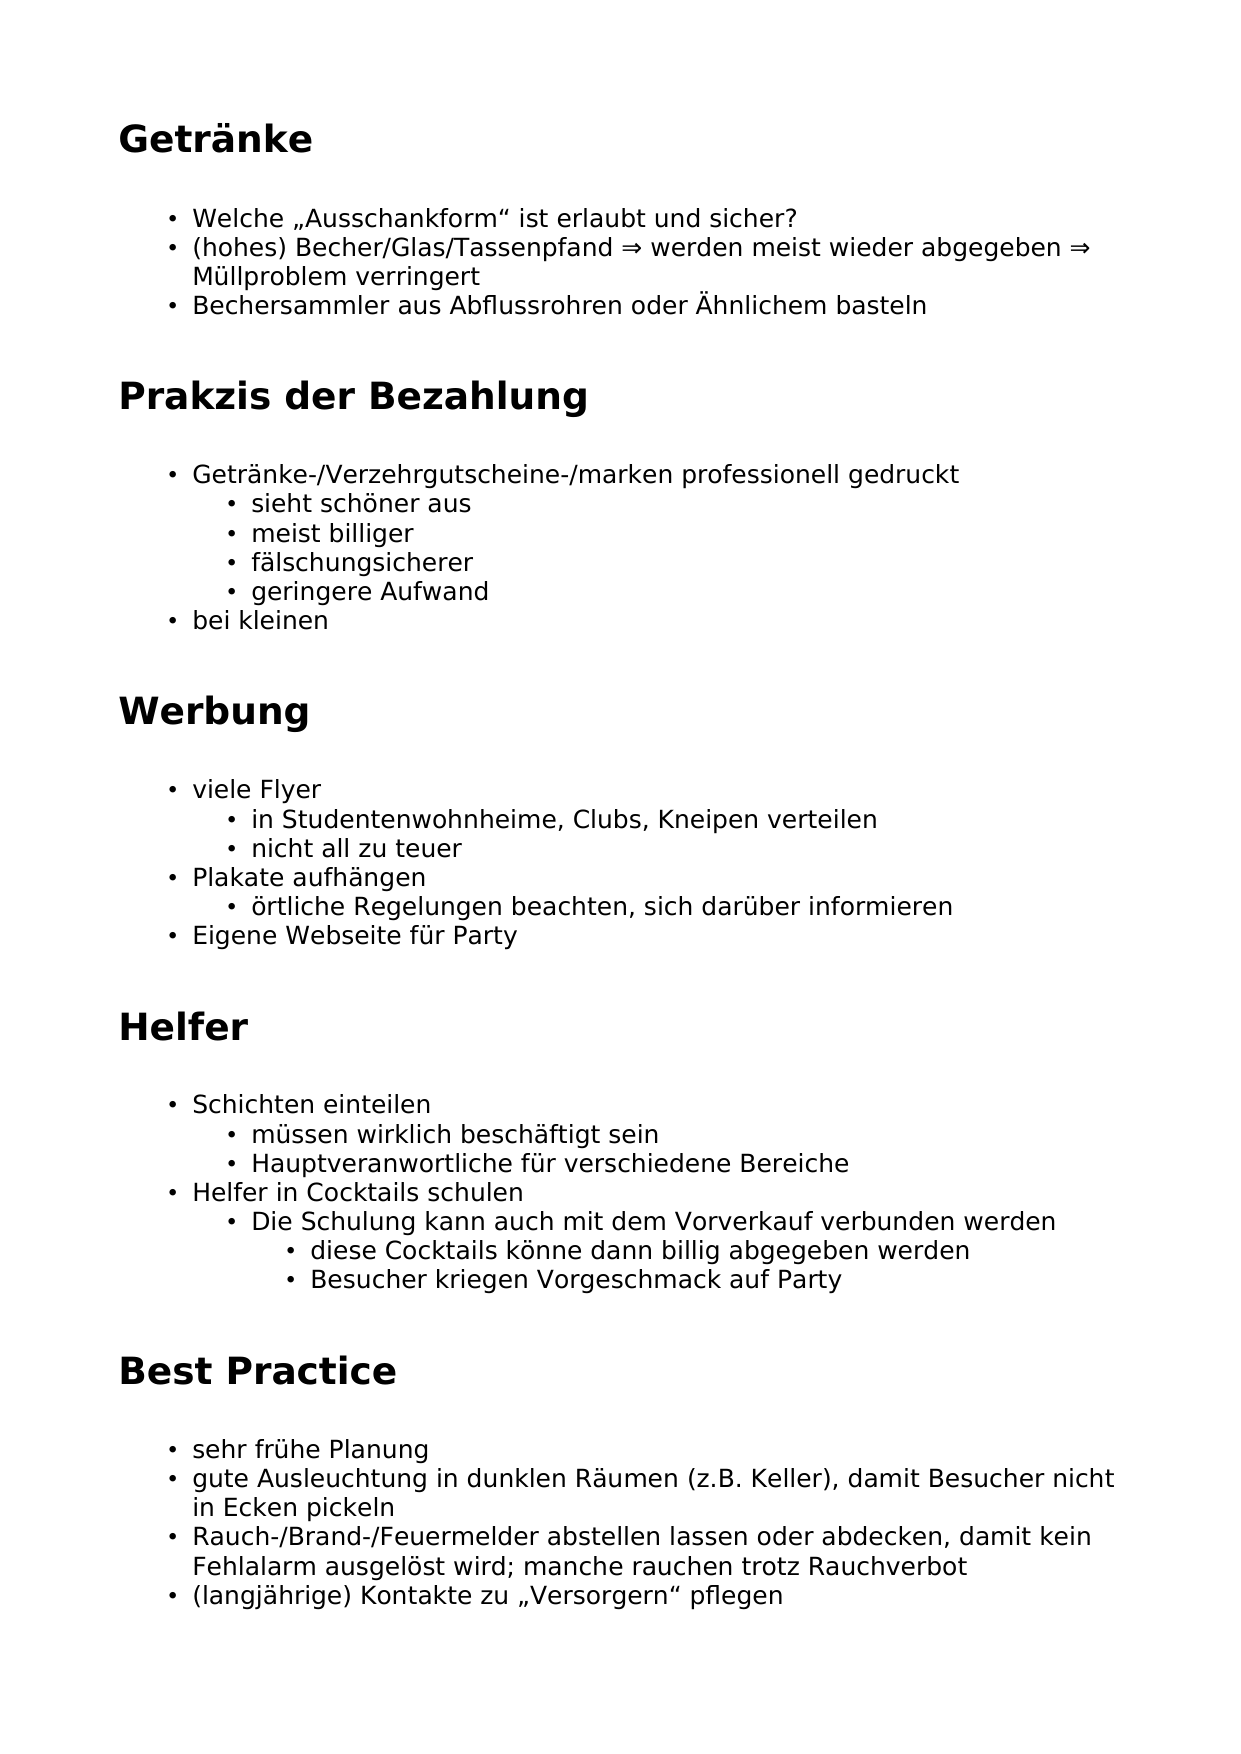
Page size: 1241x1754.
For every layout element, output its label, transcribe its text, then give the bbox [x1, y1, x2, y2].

list müssen wirklich beschäftigt sein [236, 1120, 1122, 1149]
list bei kleinen [177, 606, 1122, 636]
list Hauptveranwortliche für verschiedene Bereiche [236, 1149, 1122, 1178]
list sehr frühe Planung [177, 1435, 1122, 1464]
subtitle Best Practice [118, 1349, 1122, 1393]
list Die Schulung kann auch mit dem Vorverkauf verbunden werden [236, 1207, 1122, 1237]
list in Studentenwohnheime, Clubs, Kneipen verteilen [236, 805, 1122, 834]
list Eigene Webseite für Party [177, 921, 1122, 951]
list Getränke-/Verzehrgutscheine-/marken professionell gedruckt [177, 461, 1122, 490]
list sieht schöner aus [236, 490, 1122, 519]
subtitle Getränke [118, 118, 1122, 162]
list Helfer in Cocktails schulen [177, 1178, 1122, 1207]
list diese Cocktails könne dann billig abgegeben werden [295, 1237, 1122, 1266]
list gute Ausleuchtung in dunklen Räumen (z.B. Keller), damit Besucher nicht in Ecken pickeln [177, 1464, 1122, 1522]
list Plakate aufhängen [177, 863, 1122, 892]
list Bechersammler aus Abflussrohren oder Ähnlichem basteln [177, 291, 1122, 320]
list viele Flyer [177, 776, 1122, 805]
list meist billiger [236, 519, 1122, 548]
list Welche „Ausschankform“ ist erlaubt und sicher? [177, 204, 1122, 233]
subtitle Prakzis der Bezahlung [118, 375, 1122, 418]
list (langjährige) Kontakte zu „Versorgern“ pflegen [177, 1581, 1122, 1610]
list fälschungsicherer [236, 548, 1122, 577]
list nicht all zu teuer [236, 834, 1122, 863]
list geringere Aufwand [236, 577, 1122, 606]
subtitle Werbung [118, 690, 1122, 734]
list (hohes) Becher/Glas/Tassenpfand ⇒ werden meist wieder abgegeben ⇒ Müllproblem verringert [177, 233, 1122, 291]
subtitle Helfer [118, 1005, 1122, 1049]
list Rauch-/Brand-/Feuermelder abstellen lassen oder abdecken, damit kein Fehlalarm ausgelöst wird; manche rauchen trotz Rauchverbot [177, 1522, 1122, 1581]
list örtliche Regelungen beachten, sich darüber informieren [236, 892, 1122, 921]
list Besucher kriegen Vorgeschmack auf Party [295, 1266, 1122, 1295]
list Schichten einteilen [177, 1091, 1122, 1120]
